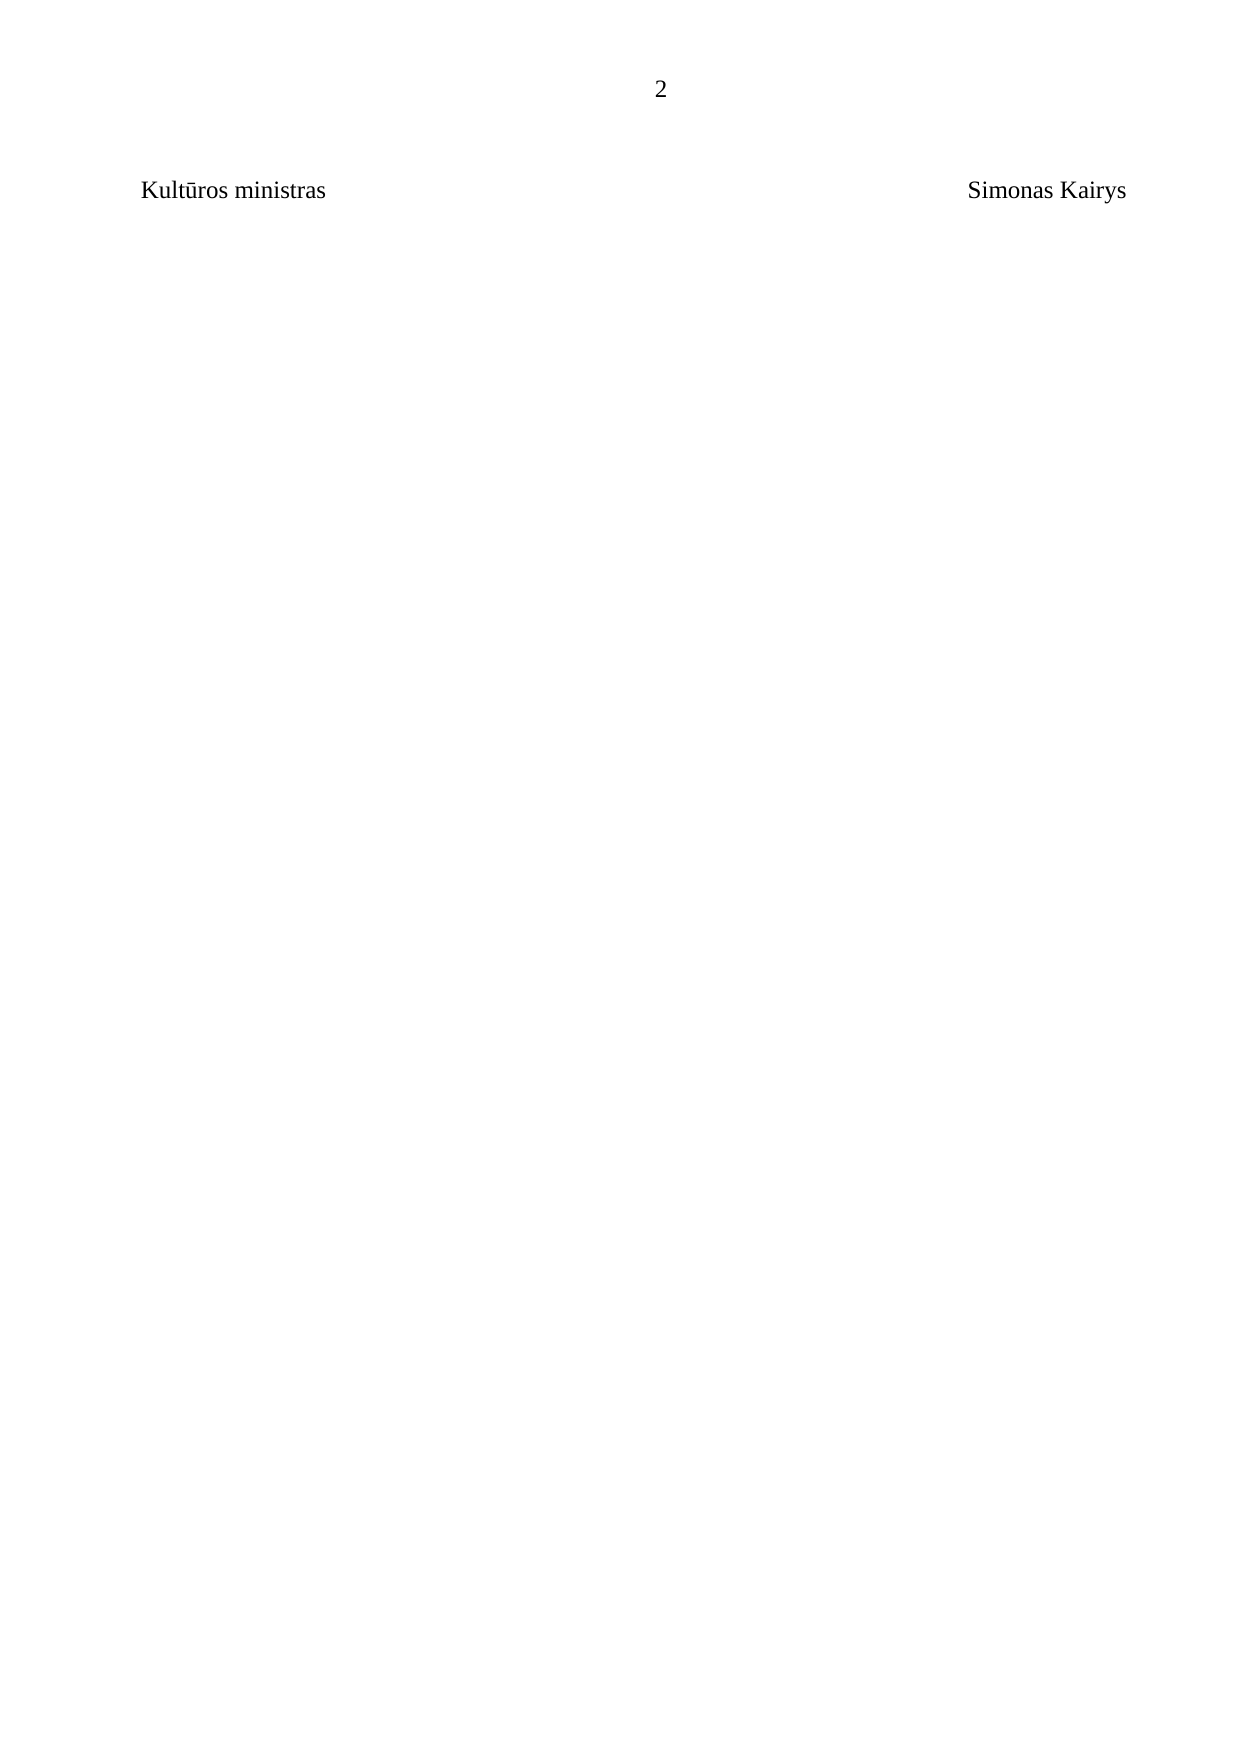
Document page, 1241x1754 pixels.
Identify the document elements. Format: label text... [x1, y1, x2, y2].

text Kultūros ministras Simonas Kairys [141, 176, 1181, 204]
